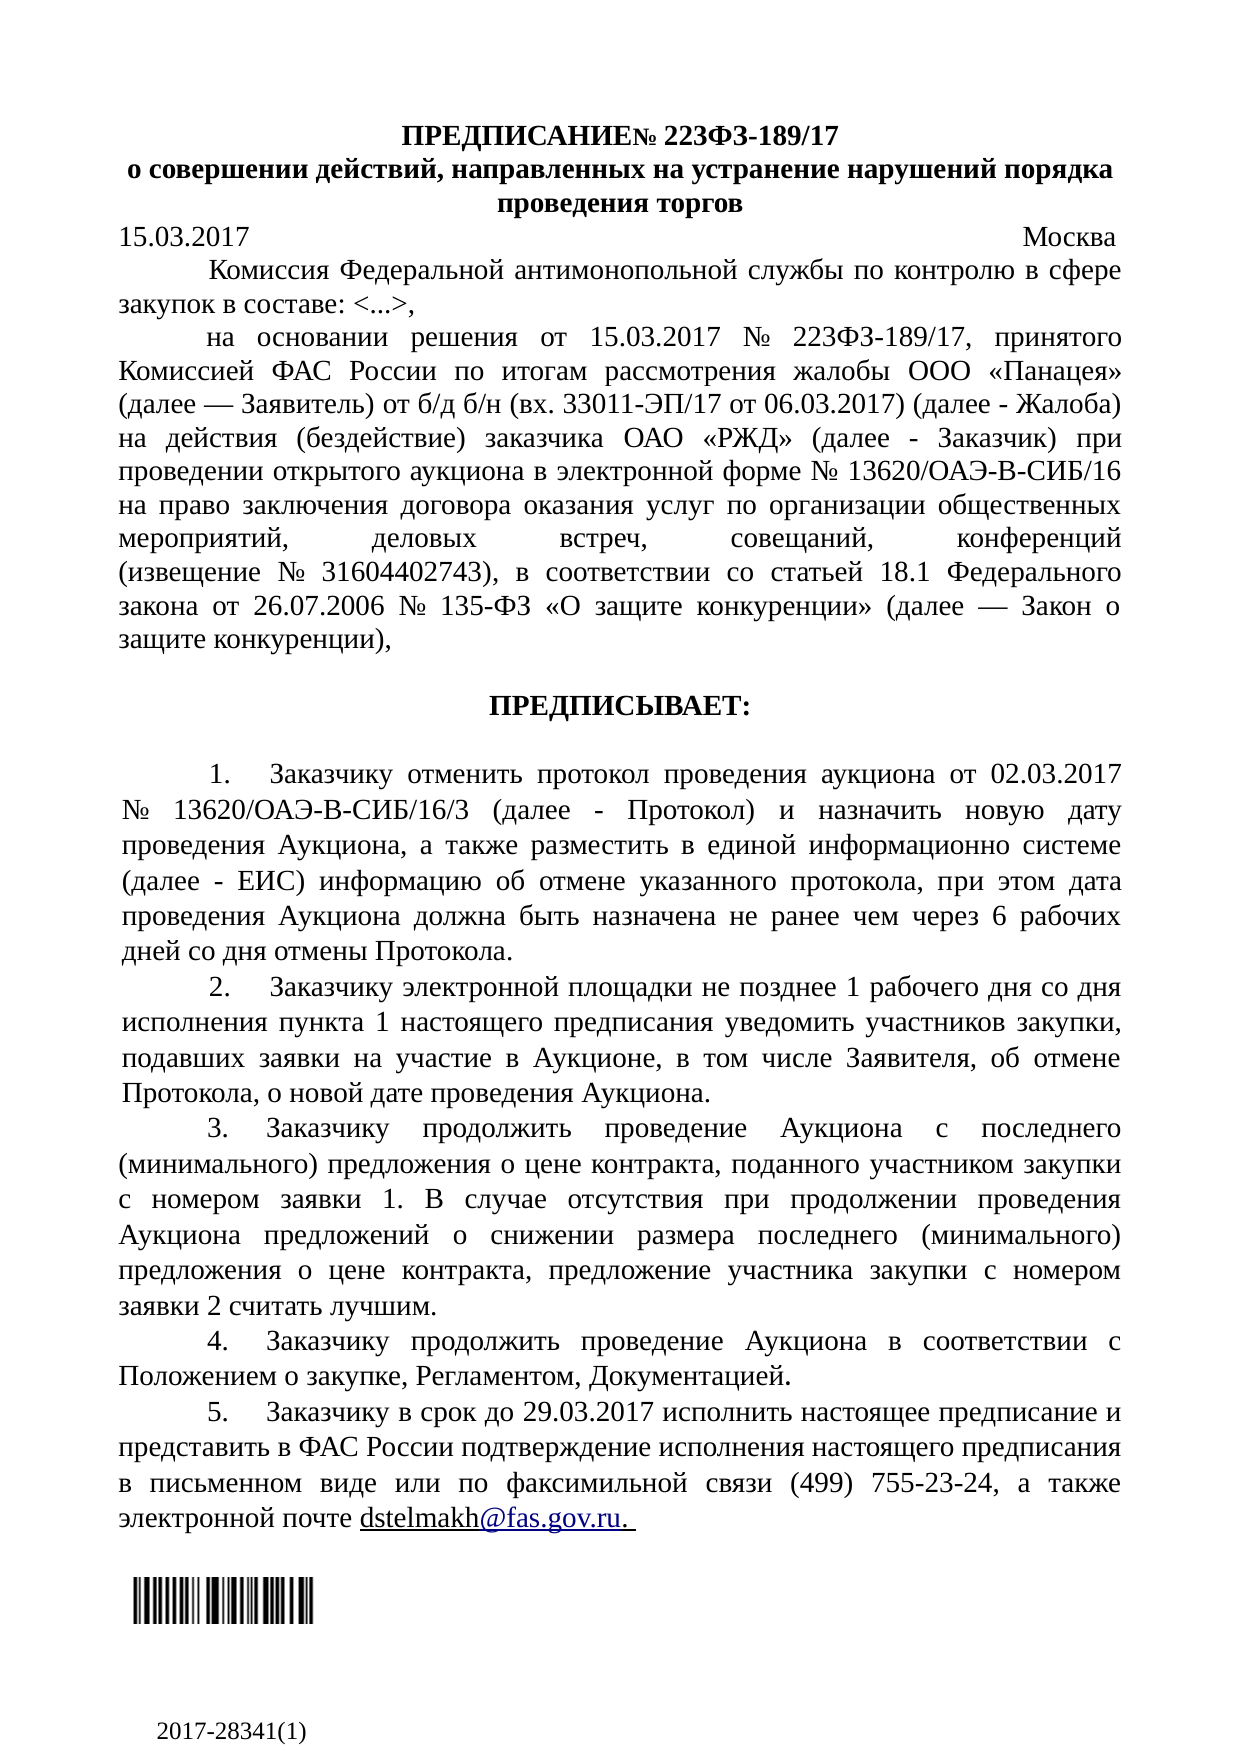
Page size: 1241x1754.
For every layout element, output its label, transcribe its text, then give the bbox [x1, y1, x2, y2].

text Комиссия Федеральной антимонопольной службы по контролю в сфере закупок в составе: <...>, [118, 252, 1122, 319]
text ПРЕДПИСЫВАЕТ: [118, 688, 1122, 722]
list Заказчику электронной площадки не позднее 1 рабочего дня со дня исполнения пункта 1 настоящего предписания уведомить участников закупки, подавших заявки на участие в Аукционе, в том числе Заявителя, об отмене Протокола, о новой дате проведения Аукциона. [122, 968, 1122, 1109]
list Заказчику отменить протокол проведения аукциона от 02.03.2017 № 13620/ОАЭ-В-СИБ/16/3 (далее - Протокол) и назначить новую дату проведения Аукциона, а также разместить в единой информационно системе (далее - ЕИС) информацию об отмене указанного протокола, при этом дата проведения Аукциона должна быть назначена не ранее чем через 6 рабочих дней со дня отмены Протокола. [122, 755, 1122, 968]
list Заказчику продолжить проведение Аукциона с последнего (минимального) предложения о цене контракта, поданного участником закупки с номером заявки 1. В случае отсутствия при продолжении проведения Аукциона предложений о снижении размера последнего (минимального) предложения о цене контракта, предложение участника закупки с номером заявки 2 считать лучшим. [118, 1109, 1122, 1322]
list Заказчику продолжить проведение Аукциона в соответствии с Положением о закупке, Регламентом, Документацией. [118, 1322, 1122, 1393]
text на основании решения от 15.03.2017 № 223ФЗ-189/17, принятого Комиссией ФАС России по итогам рассмотрения жалобы ООО «Панацея» (далее — Заявитель) от б/д б/н (вх. 33011-ЭП/17 от 06.03.2017) (далее - Жалоба) на действия (бездействие) заказчика ОАО «РЖД» (далее - Заказчик) при проведении открытого аукциона в электронной форме № 13620/ОАЭ-В-СИБ/16 на право заключения договора оказания услуг по организации общественных мероприятий, деловых встреч, совещаний, конференций (извещение № 31604402743), в соответствии со статьей 18.1 Федерального закона от 26.07.2006 № 135-ФЗ «О защите конкуренции» (далее — Закон о защите конкуренции), [118, 319, 1122, 655]
list Заказчику в срок до 29.03.2017 исполнить настоящее предписание и представить в ФАС России подтверждение исполнения настоящего предписания в письменном виде или по факсимильной связи (499) 755-23-24, а также электронной почте dstelmakh@fas.gov.ru. [118, 1393, 1122, 1534]
text о совершении действий, направленных на устранение нарушений порядка проведения торгов [118, 152, 1122, 219]
text 15.03.2017 Москва [118, 219, 1122, 252]
text ПРЕДПИСАНИЕ№ 223ФЗ-189/17 [118, 118, 1122, 152]
picture [118, 1577, 331, 1624]
